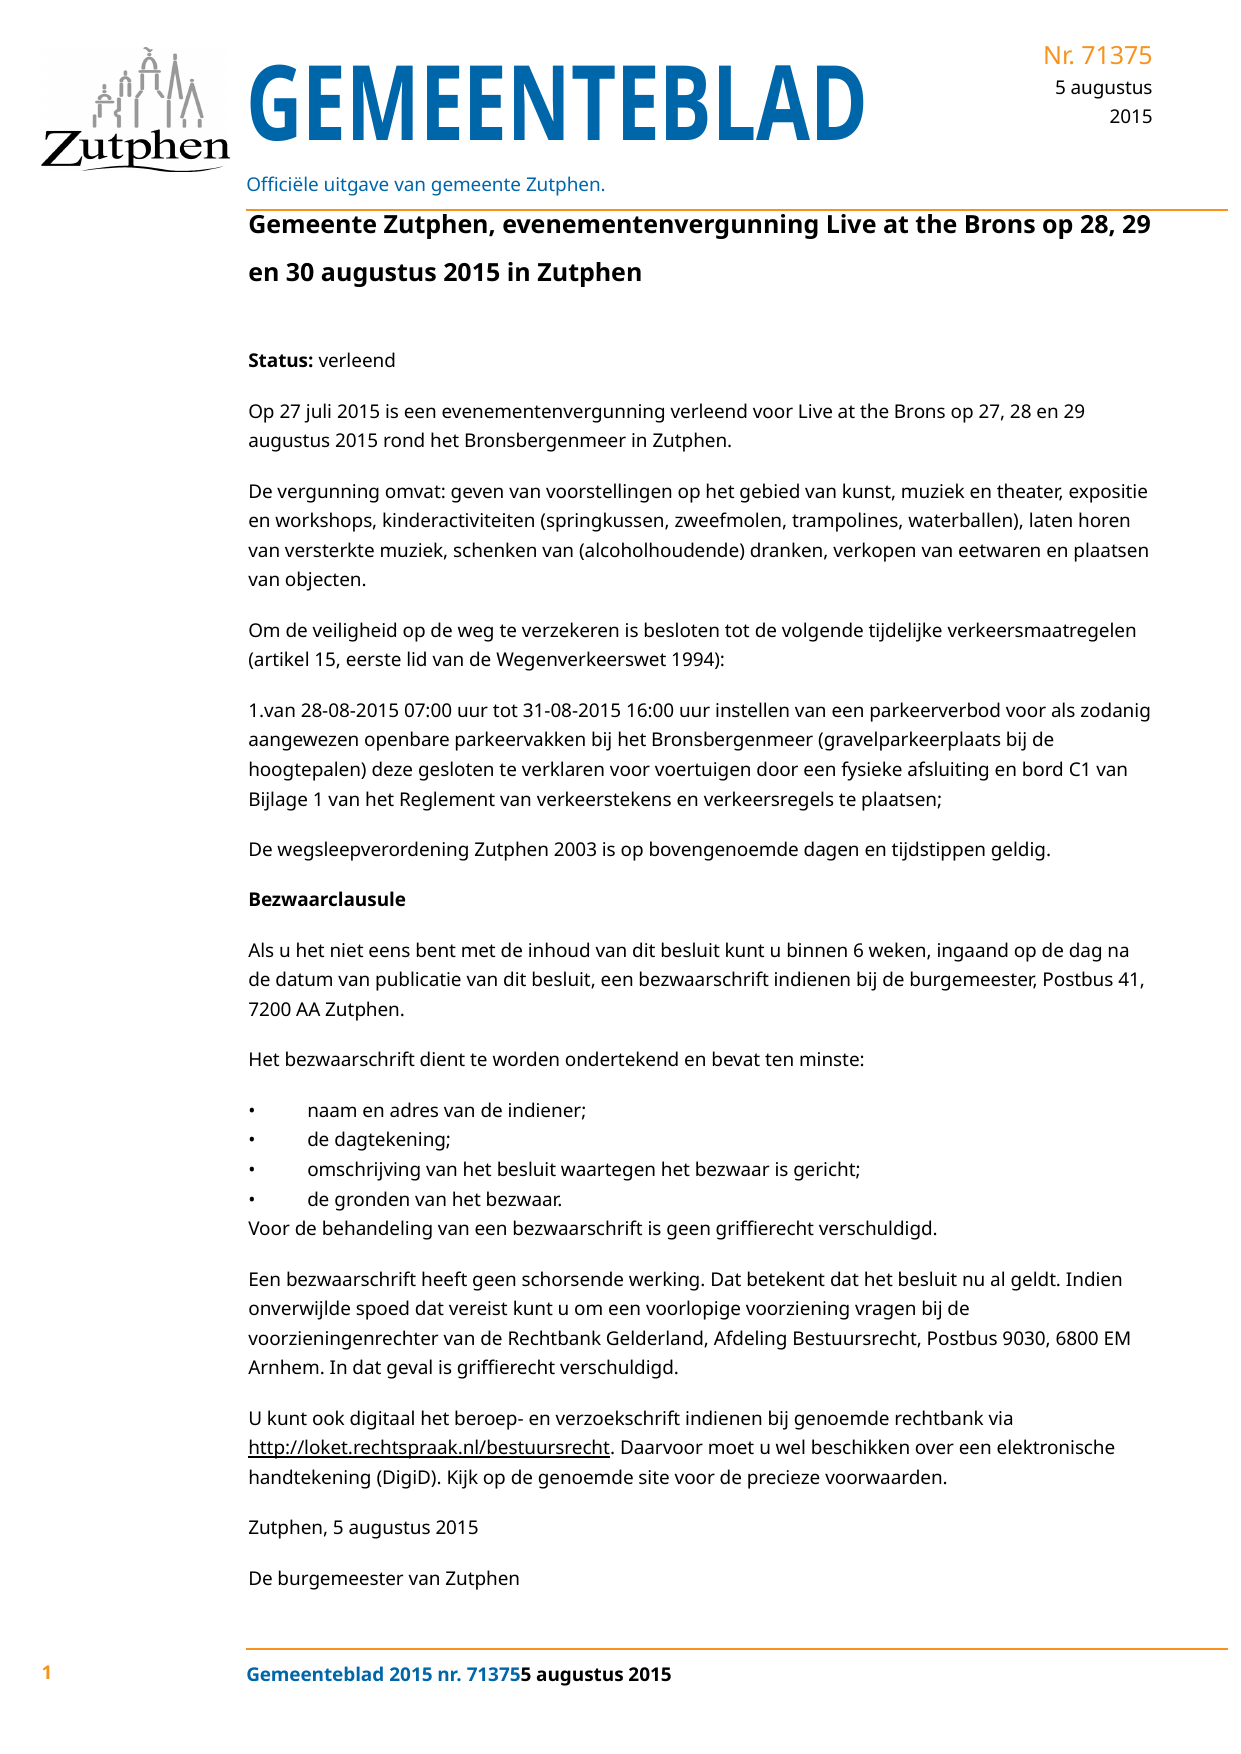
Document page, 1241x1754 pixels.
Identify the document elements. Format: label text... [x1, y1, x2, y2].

text Om de veiligheid op de weg te verzekeren is besloten tot de volgende tijdelijke verkeersmaatregelen (artikel 15, eerste lid van de Wegenverkeerswet 1994): [248, 617, 1152, 672]
text Op 27 juli 2015 is een evenementenvergunning verleend voor Live at the Brons op 27, 28 en 29 augustus 2015 rond het Bronsbergenmeer in Zutphen. [248, 398, 1152, 453]
text De vergunning omvat: geven van voorstellingen op het gebied van kunst, muziek en theater, expositie en workshops, kinderactiviteiten (springkussen, zweefmolen, trampolines, waterballen), laten horen van versterkte muziek, schenken van (alcoholhoudende) dranken, verkopen van eetwaren en plaatsen van objecten. [248, 478, 1152, 592]
text 1.van 28-08-2015 07:00 uur tot 31-08-2015 16:00 uur instellen van een parkeerverbod voor als zodanig aangewezen openbare parkeervakken bij het Bronsbergenmeer (gravelparkeerplaats bij de hoogtepalen) deze gesloten te verklaren voor voertuigen door een fysieke afsluiting en bord C1 van Bijlage 1 van het Reglement van verkeerstekens en verkeersregels te plaatsen; [248, 697, 1152, 812]
picture [41, 47, 231, 172]
text Zutphen, 5 augustus 2015 [248, 1514, 1152, 1540]
text De wegsleepverordening Zutphen 2003 is op bovengenoemde dagen en tijdstippen geldig. [248, 836, 1152, 862]
list de gronden van het bezwaar. [248, 1186, 1152, 1212]
text Voor de behandeling van een bezwaarschrift is geen griffierecht verschuldigd. [248, 1215, 1152, 1241]
text Gemeente Zutphen, evenementenvergunning Live at the Brons op 28, 29 en 30 augustus 2015 in Zutphen [248, 211, 1152, 288]
text Bezwaarclausule [248, 887, 1152, 912]
list de dagtekening; [248, 1127, 1152, 1152]
list naam en adres van de indiener; [248, 1097, 1152, 1123]
text Status: verleend [248, 347, 1152, 373]
text De burgemeester van Zutphen [248, 1565, 1152, 1591]
text Een bezwaarschrift heeft geen schorsende werking. Dat betekent dat het besluit nu al geldt. Indien onverwijlde spoed dat vereist kunt u om een voorlopige voorziening vragen bij de voorzieningenrechter van de Rechtbank Gelderland, Afdeling Bestuursrecht, Postbus 9030, 6800 EM Arnhem. In dat geval is griffierecht verschuldigd. [248, 1266, 1152, 1380]
text U kunt ook digitaal het beroep- en verzoekschrift indienen bij genoemde rechtbank via http://loket.rechtspraak.nl/bestuursrecht. Daarvoor moet u wel beschikken over een elektronische handtekening (DigiD). Kijk op de genoemde site voor de precieze voorwaarden. [248, 1405, 1152, 1490]
text Als u het niet eens bent met de inhoud van dit besluit kunt u binnen 6 weken, ingaand op de dag na de datum van publicatie van dit besluit, een bezwaarschrift indienen bij de burgemeester, Postbus 41, 7200 AA Zutphen. [248, 937, 1152, 1022]
list omschrijving van het besluit waartegen het bezwaar is gericht; [248, 1156, 1152, 1182]
text Het bezwaarschrift dient te worden ondertekend en bevat ten minste: [248, 1047, 1152, 1072]
